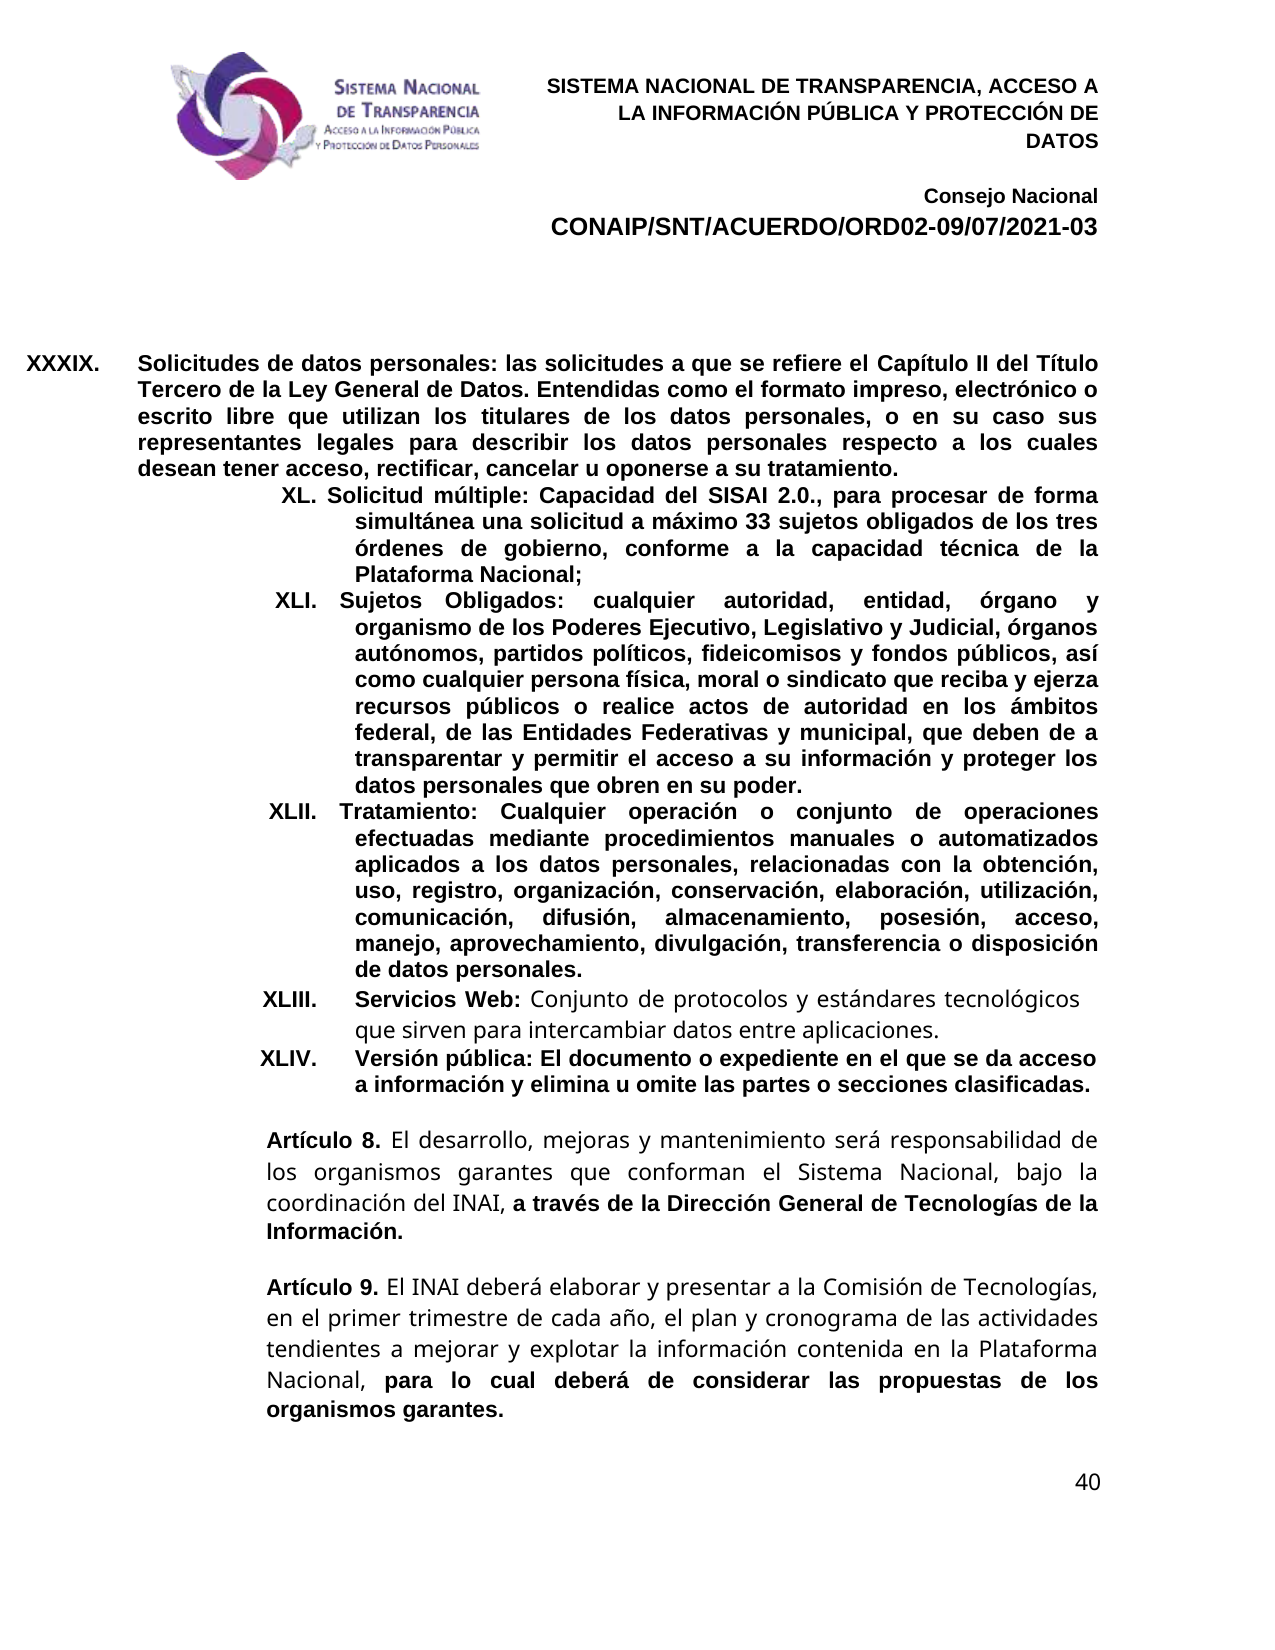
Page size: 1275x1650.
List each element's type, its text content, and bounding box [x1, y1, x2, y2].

text XLII. Tratamiento: Cualquier operación o conjunto de operaciones efectuadas mediante procedimientos manuales o automatizados aplicados a los datos personales, relacionadas con la obtención, uso, registro, organización, conservación, elaboración, utilización, comunicación, difusión, almacenamiento, posesión, acceso, manejo, aprovechamiento, divulgación, transferencia o disposición de datos personales. [268, 798, 1099, 983]
text XL. Solicitud múltiple: Capacidad del SISAI 2.0., para procesar de forma simultánea una solicitud a máximo 33 sujetos obligados de los tres órdenes de gobierno, conforme a la capacidad técnica de la Plataforma Nacional; [281, 482, 1098, 587]
text XLIII. Servicios Web: Conjunto de protocolos y estándares tecnológicos que sirven para intercambiar datos entre aplicaciones. [262, 983, 1098, 1045]
text XLI. Sujetos Obligados: cualquier autoridad, entidad, órgano y organismo de los Poderes Ejecutivo, Legislativo y Judicial, órganos autónomos, partidos políticos, fideicomisos y fondos públicos, así como cualquier persona física, moral o sindicato que reciba y ejerza recursos públicos o realice actos de autoridad en los ámbitos federal, de las Entidades Federativas y municipal, que deben de a transparentar y permitir el acceso a su información y proteger los datos personales que obren en su poder. [275, 587, 1099, 798]
text Artículo 8. El desarrollo, mejoras y mantenimiento será responsabilidad de los organismos garantes que conforman el Sistema Nacional, bajo la coordinación del INAI, a través de la Dirección General de Tecnologías de la Información. [266, 1124, 1098, 1244]
text XLIV. Versión pública: El documento o expediente en el que se da acceso a información y elimina u omite las partes o secciones clasificadas. [260, 1045, 1099, 1098]
text Artículo 9. El INAI deberá elaborar y presentar a la Comisión de Tecnologías, en el primer trimestre de cada año, el plan y cronograma de las actividades tendientes a mejorar y explotar la información contenida en la Plataforma Nacional, para lo cual deberá de considerar las propuestas de los organismos garantes. [266, 1271, 1099, 1422]
list Solicitudes de datos personales: las solicitudes a que se refiere el Capítulo II del Título Tercero de la Ley General de Datos. Entendidas como el formato impreso, electrónico o escrito libre que utilizan los titulares de los datos personales, o en su caso sus representantes legales para describir los datos personales respecto a los cuales desean tener acceso, rectificar, cancelar u oponerse a su tratamiento. [26, 350, 1099, 482]
